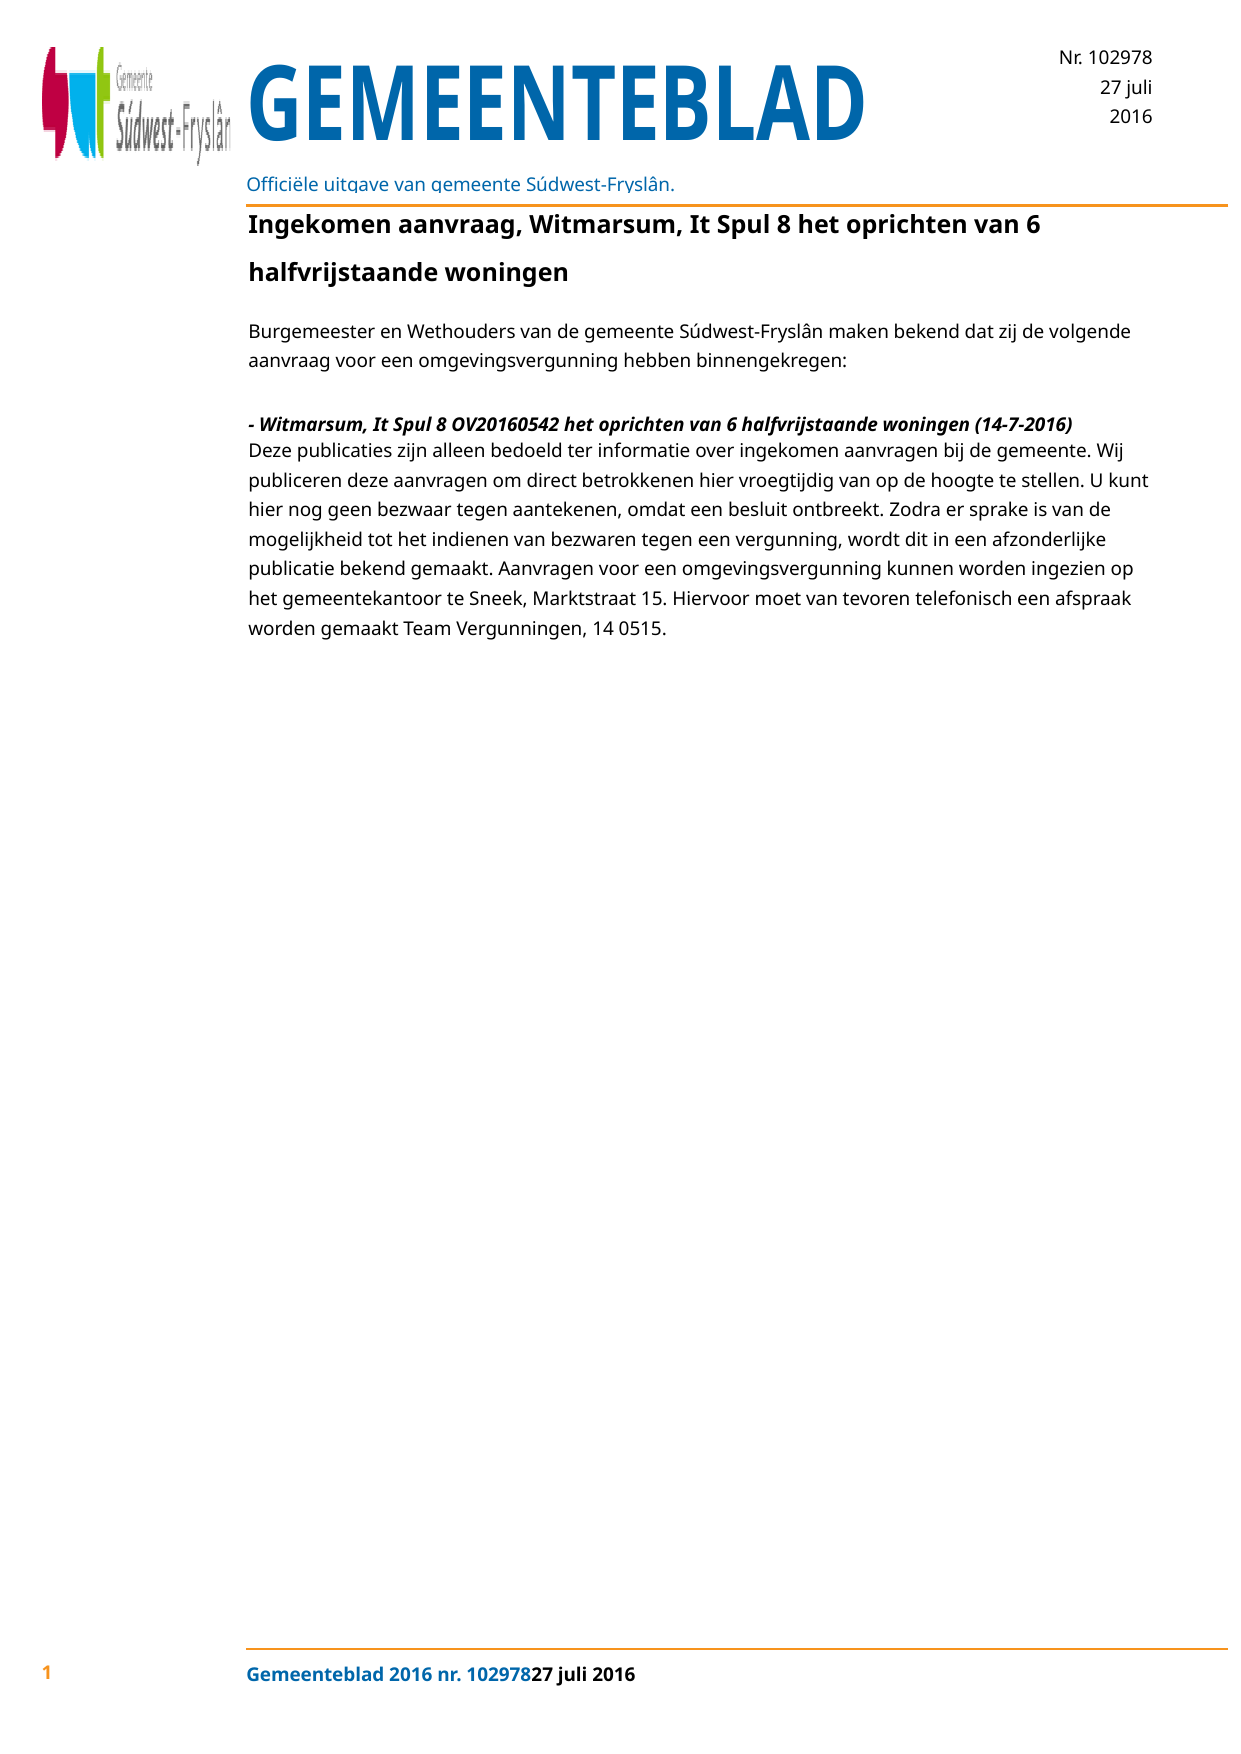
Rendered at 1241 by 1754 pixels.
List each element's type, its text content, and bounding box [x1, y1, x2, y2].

text Ingekomen aanvraag, Witmarsum, It Spul 8 het oprichten van 6 halfvrijstaande woningen [248, 207, 1152, 288]
text - Witmarsum, It Spul 8 OV20160542 het oprichten van 6 halfvrijstaande woningen (14-7-2016) [248, 411, 1152, 437]
text Deze publicaties zijn alleen bedoeld ter informatie over ingekomen aanvragen bij de gemeente. Wij publiceren deze aanvragen om direct betrokkenen hier vroegtijdig van op de hoogte te stellen. U kunt hier nog geen bezwaar tegen aantekenen, omdat een besluit ontbreekt. Zodra er sprake is van de mogelijkheid tot het indienen van bezwaren tegen een vergunning, wordt dit in een afzonderlijke publicatie bekend gemaakt. Aanvragen voor een omgevingsvergunning kunnen worden ingezien op het gemeentekantoor te Sneek, Marktstraat 15. Hiervoor moet van tevoren telefonisch een afspraak worden gemaakt Team Vergunningen, 14 0515. [248, 437, 1152, 640]
picture [41, 47, 231, 172]
text Burgemeester en Wethouders van de gemeente Súdwest-Fryslân maken bekend dat zij de volgende aanvraag voor een omgevingsvergunning hebben binnengekregen: [248, 318, 1152, 373]
